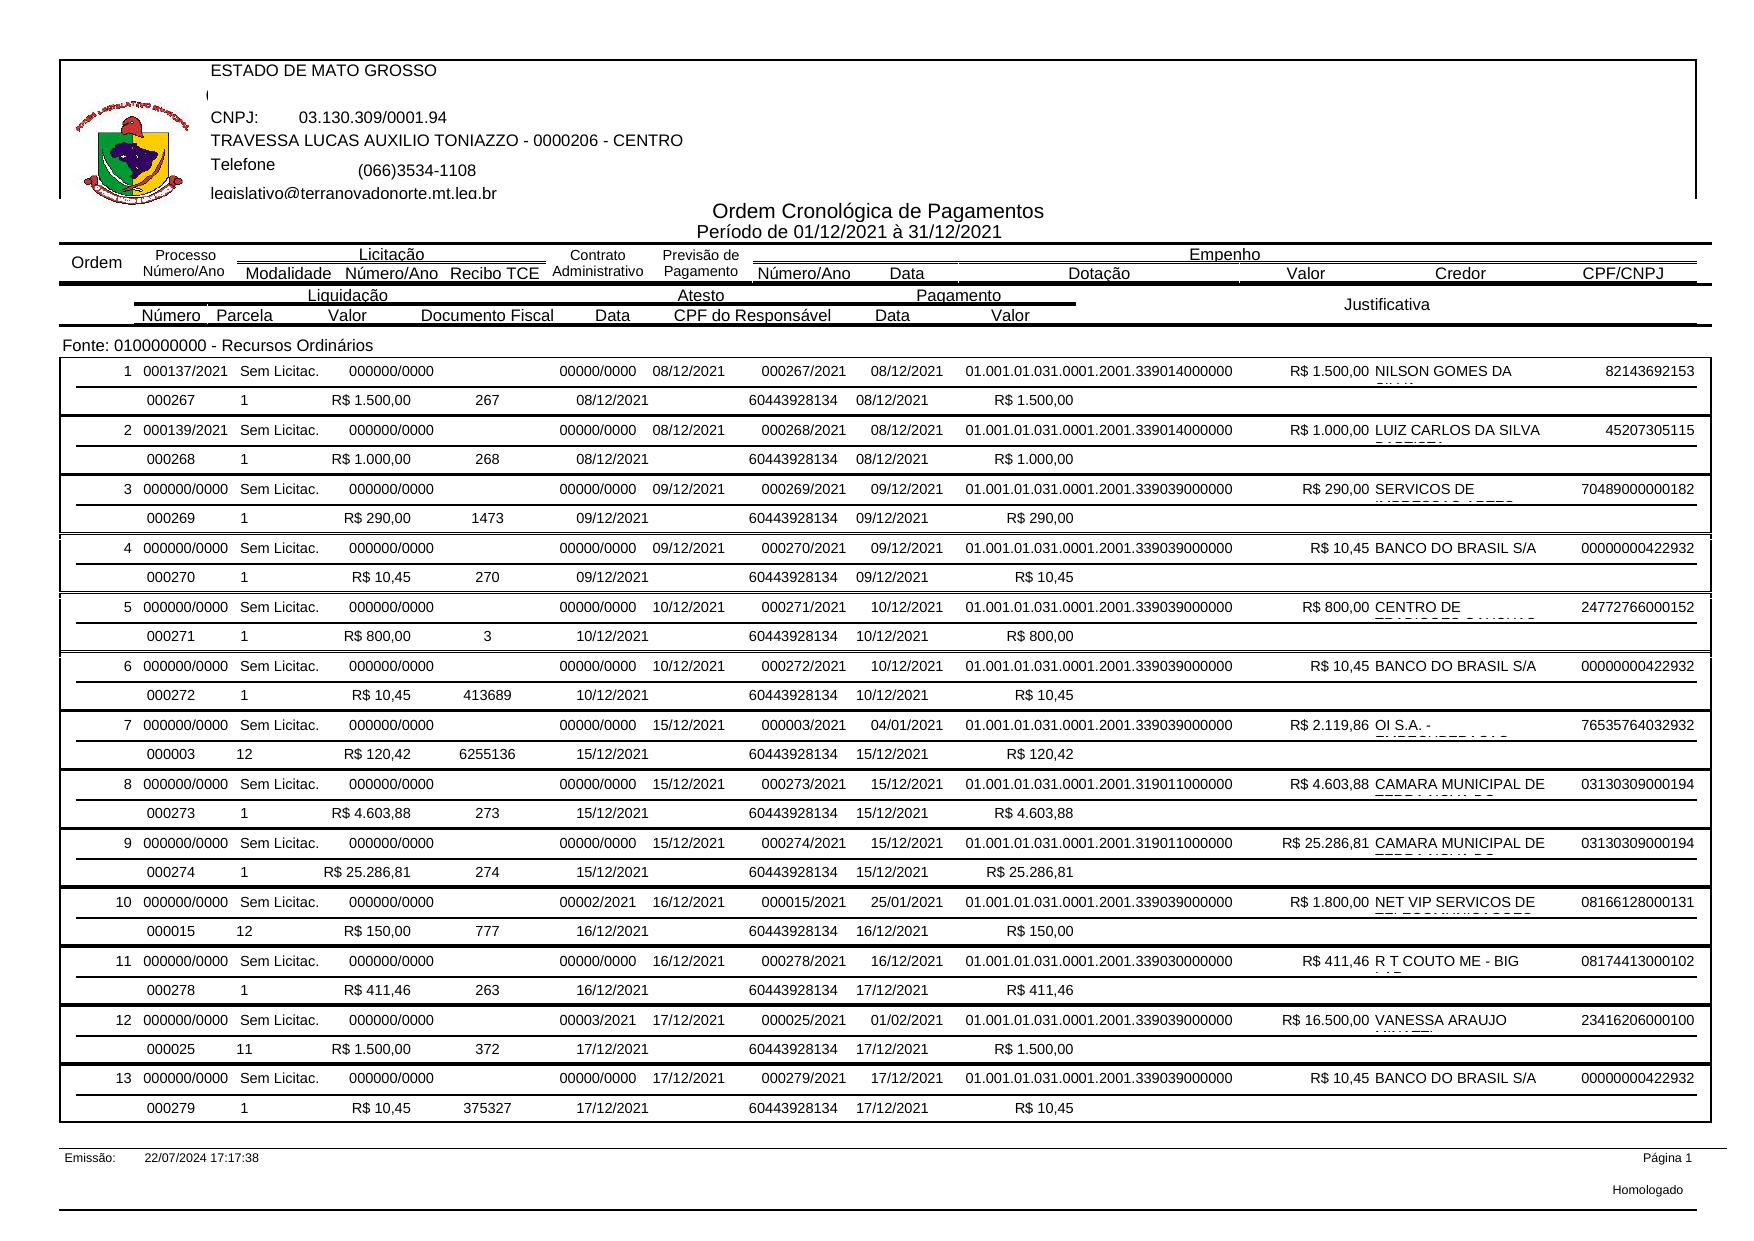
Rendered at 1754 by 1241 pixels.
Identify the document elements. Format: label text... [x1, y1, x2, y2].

table_cell R$ 1.500,00 [281, 392, 414, 413]
table_cell [1076, 510, 1697, 531]
table_cell R T COUTO ME - BIG LAR [1372, 952, 1549, 973]
table_cell [76, 742, 1697, 746]
table_cell [61, 417, 1710, 422]
table_cell 1 [208, 982, 281, 1002]
table_cell [1721, 1175, 1727, 1211]
table_cell 777 [414, 923, 561, 943]
table_cell [61, 889, 1710, 893]
table_cell 000025 [134, 1041, 207, 1061]
table_cell [61, 1011, 76, 1062]
table_cell [1375, 1182, 1509, 1209]
table_cell R$ 10,45 [281, 569, 414, 589]
table_cell [1697, 422, 1710, 473]
table_cell Ordem Cronológica de Pagamentos [59, 199, 1697, 221]
table_cell CENTRO DE TRADICOES GAUCHAS QUERENCIA NOVA [1372, 599, 1549, 619]
table_cell 000000/0000 [134, 893, 237, 914]
table_cell 2 [76, 422, 134, 442]
table_cell Contrato Administrativo [546, 245, 649, 281]
table_cell R$ 150,00 [281, 923, 414, 943]
table_cell OI S.A. - EMRECUPERACAO JUDICIAL [1372, 716, 1549, 737]
table_cell [61, 830, 1710, 834]
table_cell 000000/0000 [340, 540, 443, 560]
table_cell Data [855, 264, 958, 281]
table_cell 000003/2021 [753, 716, 855, 737]
table_cell [61, 712, 1710, 716]
table_cell 60443928134 [664, 510, 841, 531]
table_cell [1076, 687, 1697, 707]
table_cell 10/12/2021 [649, 599, 752, 619]
table_cell 000137/2021 [134, 363, 237, 383]
table_cell R$ 411,46 [1240, 952, 1372, 973]
table_cell 00000/0000 [546, 540, 649, 560]
table_cell [76, 392, 134, 414]
table_cell R$ 25.286,81 [281, 864, 414, 884]
table_cell [76, 801, 1697, 805]
table_cell [61, 952, 76, 1003]
table_cell 09/12/2021 [649, 540, 752, 560]
table_cell 15/12/2021 [649, 716, 752, 737]
table_cell 08/12/2021 [855, 422, 958, 442]
table_cell 372 [414, 1041, 561, 1061]
table_cell 000000/0000 [340, 893, 443, 914]
table_cell [61, 61, 207, 71]
table_cell 17/12/2021 [855, 1070, 958, 1091]
table_cell 12 [208, 746, 281, 766]
table_cell 17/12/2021 [561, 1100, 664, 1120]
table_cell [1697, 1011, 1710, 1062]
table_cell [61, 476, 1710, 481]
table_cell Documento Fiscal [414, 306, 561, 323]
table_cell 3 [76, 481, 134, 501]
table_cell 000272/2021 [753, 658, 855, 678]
table_cell [443, 599, 546, 619]
table_cell R$ 16.500,00 [1240, 1011, 1372, 1032]
table_cell 00000/0000 [546, 716, 649, 737]
table_cell 000015/2021 [753, 893, 855, 914]
table_cell [61, 1066, 1710, 1070]
table_cell [61, 1165, 332, 1209]
table_cell Pagamento [841, 286, 1076, 302]
table_cell [443, 658, 546, 678]
table_cell [76, 447, 1697, 451]
table_cell 16/12/2021 [649, 893, 752, 914]
table_cell [1076, 628, 1697, 648]
table_cell [443, 422, 546, 442]
table_cell 10/12/2021 [855, 658, 958, 678]
table_cell [443, 775, 546, 796]
table_cell Recibo TCE [443, 264, 546, 281]
table_cell [1122, 221, 1697, 228]
table_cell [1697, 658, 1710, 709]
table_cell 000000/0000 [340, 1011, 443, 1032]
table_cell 16/12/2021 [841, 923, 944, 943]
table_cell 000273 [134, 805, 207, 825]
table_cell 01.001.01.031.0001.2001.339039000000 [959, 716, 1239, 737]
table_cell 60443928134 [664, 628, 841, 648]
table_cell 000279 [134, 1100, 207, 1120]
table_cell 000268 [134, 451, 207, 472]
table_cell Sem Licitac. [237, 481, 340, 501]
table_cell [76, 919, 1697, 923]
table_cell R$ 290,00 [281, 510, 414, 531]
table_cell [1076, 1100, 1697, 1120]
table_cell [76, 982, 134, 1003]
table_cell [61, 1070, 76, 1121]
table_cell 000000/0000 [340, 363, 443, 383]
table_cell 000267 [134, 392, 207, 413]
table_cell 000000/0000 [134, 1070, 237, 1091]
table_cell 76535764032932 [1549, 716, 1697, 737]
table_cell 01.001.01.031.0001.2001.339014000000 [959, 363, 1239, 383]
table_cell [61, 948, 1710, 952]
table_cell 000000/0000 [134, 599, 237, 619]
table_cell Liquidação [134, 286, 561, 302]
table_cell [1076, 746, 1697, 766]
table_cell [1697, 363, 1710, 414]
table_cell 000271 [134, 628, 207, 648]
table_cell 000269 [134, 510, 207, 531]
table_cell Fonte: 0100000000 - Recursos Ordinários [59, 336, 1284, 357]
table_cell Processo Número/Ano [134, 245, 237, 281]
table_cell R$ 25.286,81 [944, 864, 1076, 884]
table_cell CPF/CNPJ [1549, 264, 1697, 281]
table_cell R$ 150,00 [944, 923, 1076, 943]
table_cell 01.001.01.031.0001.2001.339039000000 [959, 540, 1239, 560]
table_cell [1110, 108, 1695, 199]
table_cell 01.001.01.031.0001.2001.339039000000 [959, 599, 1239, 619]
table_cell 00002/2021 [546, 893, 649, 914]
table_cell 60443928134 [664, 805, 841, 825]
table_cell 09/12/2021 [561, 510, 664, 531]
table_cell 000270/2021 [753, 540, 855, 560]
table_cell 000003 [134, 746, 207, 766]
table_cell ESTADO DE MATO GROSSO [208, 61, 1107, 90]
table_cell 12 [208, 923, 281, 943]
table_cell 04/01/2021 [855, 716, 958, 737]
table_cell LUIZ CARLOS DA SILVA BAPTISTA [1372, 422, 1549, 442]
table_cell Sem Licitac. [237, 363, 340, 383]
table_cell 16/12/2021 [855, 952, 958, 973]
table_cell Parcela [208, 306, 281, 323]
table_cell [61, 653, 1710, 657]
table_cell 000270 [134, 569, 207, 589]
table_cell 1 [208, 805, 281, 825]
table_cell 70489000000182 [1549, 481, 1697, 501]
table_cell Valor [944, 306, 1076, 323]
table_cell [76, 978, 1697, 982]
table_cell 000274 [134, 864, 207, 884]
table_cell 01.001.01.031.0001.2001.339039000000 [959, 893, 1239, 914]
table_cell [208, 90, 1104, 108]
table_cell [1697, 716, 1710, 768]
table_cell 01.001.01.031.0001.2001.319011000000 [959, 775, 1239, 796]
table_cell 273 [414, 805, 561, 825]
table_cell [1284, 336, 1712, 357]
table_cell 01.001.01.031.0001.2001.339039000000 [959, 1070, 1239, 1091]
table_cell Número/Ano [753, 264, 855, 281]
table_cell 08/12/2021 [855, 363, 958, 383]
table_cell 15/12/2021 [561, 805, 664, 825]
table_cell Número/Ano [340, 264, 443, 281]
table_cell 413689 [414, 687, 561, 707]
table_cell R$ 1.800,00 [1240, 893, 1372, 914]
table_cell SERVICOS DE IMPRESSAO ARTES GRAFICAS ANDRIANE LTDA [1372, 481, 1549, 501]
table_cell 3 [414, 628, 561, 648]
table_cell 000272 [134, 687, 207, 707]
table_cell 000025/2021 [753, 1011, 855, 1032]
table_cell [76, 1037, 1697, 1041]
table_cell R$ 1.500,00 [281, 1041, 414, 1061]
table_cell [1076, 864, 1697, 884]
table_cell BANCO DO BRASIL S/A [1372, 540, 1549, 560]
table_cell R$ 1.500,00 [1240, 363, 1372, 383]
table_cell [443, 893, 546, 914]
table_cell [76, 569, 134, 591]
table_cell [76, 506, 1697, 510]
table_cell [1122, 228, 1697, 242]
table_header [1697, 59, 1747, 242]
table_cell [73, 71, 192, 101]
table_cell R$ 120,42 [944, 746, 1076, 766]
table_cell [76, 923, 134, 944]
table_cell 000000/0000 [340, 716, 443, 737]
table_cell [443, 952, 546, 973]
table_cell 60443928134 [664, 746, 841, 766]
table_cell Ordem [59, 245, 134, 281]
table_cell 13 [76, 1070, 134, 1091]
table_cell 08166128000131 [1549, 893, 1697, 914]
table_cell 270 [414, 569, 561, 589]
table_cell R$ 290,00 [944, 510, 1076, 531]
table_cell [61, 716, 76, 768]
table_cell [76, 388, 1697, 392]
table_cell 10/12/2021 [841, 687, 944, 707]
table_cell R$ 800,00 [944, 628, 1076, 648]
table_cell 24772766000152 [1549, 599, 1697, 619]
table_cell [1102, 177, 1107, 199]
table_cell [1076, 392, 1697, 413]
table_cell 01.001.01.031.0001.2001.319011000000 [959, 834, 1239, 855]
table_cell [1697, 952, 1710, 1003]
table_cell 15/12/2021 [841, 805, 944, 825]
table_cell TRAVESSA LUCAS AUXILIO TONIAZZO - 0000206 - CENTRO [208, 131, 1107, 154]
table_cell [443, 363, 546, 383]
table_cell 000267/2021 [753, 363, 855, 383]
table_cell 000000/0000 [134, 952, 237, 973]
table_cell [76, 1100, 134, 1121]
table_cell 9 [76, 834, 134, 855]
table_cell Página 1 [1375, 1150, 1695, 1174]
table_cell 000000/0000 [340, 952, 443, 973]
table_cell [1691, 1175, 1721, 1204]
table_cell 60443928134 [664, 864, 841, 884]
table_cell 09/12/2021 [841, 569, 944, 589]
table_cell 10/12/2021 [841, 628, 944, 648]
table_cell Sem Licitac. [237, 716, 340, 737]
table_cell 00000000422932 [1549, 1070, 1697, 1091]
table_cell CNPJ: [208, 108, 296, 131]
table_cell [1076, 805, 1697, 825]
table_cell [443, 540, 546, 560]
table_cell [1107, 61, 1695, 108]
table_cell 6255136 [414, 746, 561, 766]
table_cell 60443928134 [664, 569, 841, 589]
table_cell [1712, 242, 1747, 1147]
table_cell R$ 290,00 [1240, 481, 1372, 501]
table_cell 16/12/2021 [561, 982, 664, 1002]
table_cell 000000/0000 [134, 658, 237, 678]
table_cell 16/12/2021 [561, 923, 664, 943]
table_cell [61, 893, 76, 944]
table_cell Valor [281, 306, 414, 323]
table_cell 1 [208, 628, 281, 648]
table_cell [61, 599, 76, 650]
table_cell 000274/2021 [753, 834, 855, 855]
table_cell 000000/0000 [340, 599, 443, 619]
table_cell [61, 535, 1710, 539]
table_cell [1697, 245, 1712, 283]
table_cell [1697, 775, 1710, 827]
table_cell Dotação [959, 264, 1239, 281]
table_cell Sem Licitac. [237, 599, 340, 619]
table_cell [443, 481, 546, 501]
table_cell R$ 411,46 [281, 982, 414, 1002]
table_cell 82143692153 [1549, 363, 1697, 383]
table_cell 10/12/2021 [561, 628, 664, 648]
table_cell 267 [414, 392, 561, 413]
table_cell [61, 834, 76, 885]
table_cell [1697, 286, 1712, 324]
table_cell BANCO DO BRASIL S/A [1372, 658, 1549, 678]
table_cell Sem Licitac. [237, 893, 340, 914]
table_cell Período de 01/12/2021 à 31/12/2021 [694, 221, 1122, 242]
table_cell 60443928134 [664, 392, 841, 413]
table_cell Sem Licitac. [237, 1011, 340, 1032]
table_cell [1076, 982, 1697, 1002]
table_cell [76, 805, 134, 827]
table_cell R$ 1.500,00 [944, 392, 1076, 413]
table_cell CPF do Responsável [664, 306, 841, 323]
table_cell 00000/0000 [546, 775, 649, 796]
table_cell 000000/0000 [134, 1011, 237, 1032]
table_cell [61, 775, 76, 827]
table_cell 000000/0000 [340, 1070, 443, 1091]
table_cell 5 [76, 599, 134, 619]
table_cell R$ 10,45 [1240, 1070, 1372, 1091]
table_cell 00003/2021 [546, 1011, 649, 1032]
table_cell [61, 771, 1710, 775]
table_cell 1473 [414, 510, 561, 531]
table_cell 08/12/2021 [649, 363, 752, 383]
table_cell 00000/0000 [546, 834, 649, 855]
table_cell [1691, 1204, 1721, 1209]
table_cell [1509, 1197, 1686, 1209]
table_cell [61, 71, 73, 199]
table_cell 60443928134 [664, 1041, 841, 1061]
table_cell Número [134, 306, 207, 323]
table_cell VANESSA ARAUJO MINATTI [1372, 1011, 1549, 1032]
table_cell 1 [208, 864, 281, 884]
table_cell Sem Licitac. [237, 658, 340, 678]
table_cell [1697, 481, 1710, 532]
table_cell [76, 687, 134, 709]
table_cell 00000/0000 [546, 481, 649, 501]
table_cell [76, 860, 1697, 864]
table_cell 17/12/2021 [649, 1011, 752, 1032]
table_cell 10/12/2021 [649, 658, 752, 678]
table_cell 1 [208, 687, 281, 707]
table_cell [1686, 1182, 1691, 1209]
table_cell [192, 71, 207, 81]
table_cell 17/12/2021 [841, 1100, 944, 1120]
table_cell [443, 1011, 546, 1032]
table_cell 01.001.01.031.0001.2001.339039000000 [959, 1011, 1239, 1032]
table_cell [61, 540, 76, 591]
table_cell [1076, 569, 1697, 589]
table_cell 03.130.309/0001.94 [296, 108, 1110, 131]
table_cell 15/12/2021 [561, 864, 664, 884]
table_cell 22/07/2024 17:17:38 [141, 1150, 332, 1165]
table_cell 17/12/2021 [841, 982, 944, 1002]
table_cell [59, 221, 693, 228]
table_cell Telefone [208, 155, 355, 184]
table_cell 60443928134 [664, 1100, 841, 1120]
table_cell 268 [414, 451, 561, 472]
table_cell [1102, 161, 1107, 177]
table_cell 000015 [134, 923, 207, 943]
table_cell [59, 1123, 1712, 1147]
table_cell R$ 1.000,00 [944, 451, 1076, 472]
table_cell Valor [1240, 264, 1372, 281]
table_cell 15/12/2021 [649, 834, 752, 855]
table_cell R$ 10,45 [281, 1100, 414, 1120]
table_cell [61, 658, 76, 709]
table_cell 01.001.01.031.0001.2001.339039000000 [959, 658, 1239, 678]
table_cell 09/12/2021 [561, 569, 664, 589]
table_cell 10/12/2021 [561, 687, 664, 707]
table_cell 03130309000194 [1549, 834, 1697, 855]
table_cell 12 [76, 1011, 134, 1032]
table_cell Emissão: [61, 1150, 141, 1165]
table_cell 00000/0000 [546, 1070, 649, 1091]
table_cell R$ 25.286,81 [1240, 834, 1372, 855]
table_cell R$ 10,45 [1240, 658, 1372, 678]
table_cell 000000/0000 [340, 834, 443, 855]
table_cell R$ 4.603,88 [281, 805, 414, 825]
table_cell Sem Licitac. [237, 1070, 340, 1091]
table_cell [1697, 834, 1710, 885]
table_cell 000000/0000 [134, 540, 237, 560]
table_cell 11 [208, 1041, 281, 1061]
table_cell [355, 155, 1107, 161]
table_cell [76, 451, 134, 473]
table_cell 000139/2021 [134, 422, 237, 442]
table_cell CAMARA MUNICIPAL DE TERRA NOVA DO NORTE - MT [1372, 834, 1549, 855]
table_cell 4 [76, 540, 134, 560]
table_cell 000000/0000 [134, 775, 237, 796]
table_cell [61, 358, 1710, 363]
table_cell Sem Licitac. [237, 422, 340, 442]
table_cell 00000/0000 [546, 599, 649, 619]
table_cell [1076, 1041, 1697, 1061]
table_cell 09/12/2021 [855, 481, 958, 501]
table_cell R$ 1.000,00 [281, 451, 414, 472]
table_cell [59, 327, 1712, 336]
table_cell R$ 10,45 [944, 1100, 1076, 1120]
table_cell Empenho [753, 245, 1697, 261]
table_cell 01.001.01.031.0001.2001.339039000000 [959, 481, 1239, 501]
table_cell Sem Licitac. [237, 834, 340, 855]
table_cell 1 [208, 510, 281, 531]
table_cell 01.001.01.031.0001.2001.339030000000 [959, 952, 1239, 973]
table_cell [1076, 923, 1697, 943]
table_cell [61, 594, 1710, 598]
table_cell BANCO DO BRASIL S/A [1372, 1070, 1549, 1091]
table_cell 08174413000102 [1549, 952, 1697, 973]
table_cell [1375, 1175, 1691, 1182]
table_cell [332, 1150, 1374, 1209]
table_cell 263 [414, 982, 561, 1002]
table_cell 15/12/2021 [561, 746, 664, 766]
table_cell 08/12/2021 [841, 392, 944, 413]
table_cell [76, 1041, 134, 1062]
table_cell [443, 716, 546, 737]
table_cell 15/12/2021 [841, 746, 944, 766]
table_cell legislativo@terranovadonorte.mt.leg.br [208, 184, 1102, 199]
table_cell 15/12/2021 [649, 775, 752, 796]
table_cell 1 [208, 451, 281, 472]
table_cell R$ 800,00 [1240, 599, 1372, 619]
table_cell 08/12/2021 [561, 392, 664, 413]
table_cell 03130309000194 [1549, 775, 1697, 796]
table_cell [61, 1007, 1710, 1011]
table_cell 000000/0000 [340, 658, 443, 678]
table_cell [1697, 599, 1710, 650]
table_cell 60443928134 [664, 687, 841, 707]
table_cell Credor [1372, 264, 1549, 281]
table_cell 11 [76, 952, 134, 973]
table_cell 000268/2021 [753, 422, 855, 442]
table_cell 08/12/2021 [649, 422, 752, 442]
table_cell 000278/2021 [753, 952, 855, 973]
table_cell 000271/2021 [753, 599, 855, 619]
table_cell 000000/0000 [340, 481, 443, 501]
table_cell 375327 [414, 1100, 561, 1120]
table_cell [76, 683, 1697, 687]
table_cell 01.001.01.031.0001.2001.339014000000 [959, 422, 1239, 442]
table_cell [443, 1070, 546, 1091]
table_cell 01/02/2021 [855, 1011, 958, 1032]
table_cell [443, 834, 546, 855]
table_cell 000000/0000 [134, 834, 237, 855]
table_cell 000273/2021 [753, 775, 855, 796]
table_cell 000000/0000 [134, 716, 237, 737]
table_cell [1697, 893, 1710, 944]
table_cell [76, 565, 1697, 569]
table_cell R$ 10,45 [1240, 540, 1372, 560]
table_cell R$ 1.500,00 [944, 1041, 1076, 1061]
table_cell 00000/0000 [546, 952, 649, 973]
table_cell 1 [208, 569, 281, 589]
table_cell 08/12/2021 [841, 451, 944, 472]
table_cell Atesto [561, 286, 841, 302]
table_cell Data [561, 306, 664, 323]
table_cell Sem Licitac. [237, 540, 340, 560]
table_cell Sem Licitac. [237, 952, 340, 973]
table_cell 15/12/2021 [855, 834, 958, 855]
table_cell [76, 510, 134, 532]
table_cell Modalidade [237, 264, 340, 281]
table_cell R$ 10,45 [944, 687, 1076, 707]
table_cell R$ 800,00 [281, 628, 414, 648]
table_cell R$ 4.603,88 [944, 805, 1076, 825]
table_cell 00000/0000 [546, 422, 649, 442]
table_cell R$ 10,45 [281, 687, 414, 707]
table_cell 000000/0000 [340, 775, 443, 796]
table_cell 23416206000100 [1549, 1011, 1697, 1032]
table_cell [1695, 1150, 1727, 1174]
table_cell Data [841, 306, 944, 323]
table_cell 000000/0000 [340, 422, 443, 442]
table_cell 10/12/2021 [855, 599, 958, 619]
table_cell (066)3534-1108 [355, 161, 1102, 184]
table_cell [59, 228, 693, 242]
table_cell 17/12/2021 [561, 1041, 664, 1061]
table_cell [1076, 451, 1697, 472]
table_cell R$ 1.000,00 [1240, 422, 1372, 442]
table_cell 000000/0000 [134, 481, 237, 501]
table_cell 1 [208, 392, 281, 413]
table_cell 000278 [134, 982, 207, 1002]
table_cell CAMARA MUNICIPAL DE TERRA NOVA DO NORTE - MT [1372, 775, 1549, 796]
table_cell 00000000422932 [1549, 540, 1697, 560]
table_cell 17/12/2021 [841, 1041, 944, 1061]
table_cell 60443928134 [664, 982, 841, 1002]
table_cell 10 [76, 893, 134, 914]
table_cell 15/12/2021 [841, 864, 944, 884]
table_cell 00000/0000 [546, 658, 649, 678]
table_cell [61, 422, 76, 473]
table_cell 17/12/2021 [649, 1070, 752, 1091]
table_cell [1697, 540, 1710, 591]
table_cell 274 [414, 864, 561, 884]
table_cell 15/12/2021 [855, 775, 958, 796]
table_cell R$ 10,45 [944, 569, 1076, 589]
table_cell R$ 2.119,86 [1240, 716, 1372, 737]
table_cell 60443928134 [664, 451, 841, 472]
table_cell [76, 624, 1697, 628]
table_cell 09/12/2021 [855, 540, 958, 560]
table_cell 1 [208, 1100, 281, 1120]
table_cell Licitação [237, 245, 546, 261]
table_cell [61, 363, 76, 414]
table_cell R$ 120,42 [281, 746, 414, 766]
table_cell [59, 286, 134, 324]
table_cell [192, 81, 204, 199]
table_cell 16/12/2021 [649, 952, 752, 973]
table_cell 00000000422932 [1549, 658, 1697, 678]
table_cell [76, 864, 134, 885]
table_cell 7 [76, 716, 134, 737]
table_cell 000269/2021 [753, 481, 855, 501]
table_cell [76, 746, 134, 768]
table_cell Previsão de Pagamento [649, 245, 752, 281]
table_cell 25/01/2021 [855, 893, 958, 914]
table_cell 60443928134 [664, 923, 841, 943]
table_cell [1727, 1148, 1747, 1211]
table_cell 00000/0000 [546, 363, 649, 383]
table_cell NET VIP SERVICOS DE TELECOMUNICACOES LTDA [1372, 893, 1549, 914]
table_cell 1 [76, 363, 134, 383]
table_cell 09/12/2021 [649, 481, 752, 501]
table_cell 08/12/2021 [561, 451, 664, 472]
table_cell [76, 628, 134, 650]
table_cell Sem Licitac. [237, 775, 340, 796]
table_cell Homologado [1509, 1182, 1686, 1197]
table_cell R$ 411,46 [944, 982, 1076, 1002]
table_cell [1697, 1070, 1710, 1121]
table_cell 6 [76, 658, 134, 678]
table_cell R$ 4.603,88 [1240, 775, 1372, 796]
table_cell 8 [76, 775, 134, 796]
table_cell 000279/2021 [753, 1070, 855, 1091]
table_cell Justificativa [1076, 286, 1697, 323]
table_cell NILSON GOMES DA SILVA [1372, 363, 1549, 383]
table_cell 45207305115 [1549, 422, 1697, 442]
table_cell 09/12/2021 [841, 510, 944, 531]
table_cell [61, 481, 76, 532]
